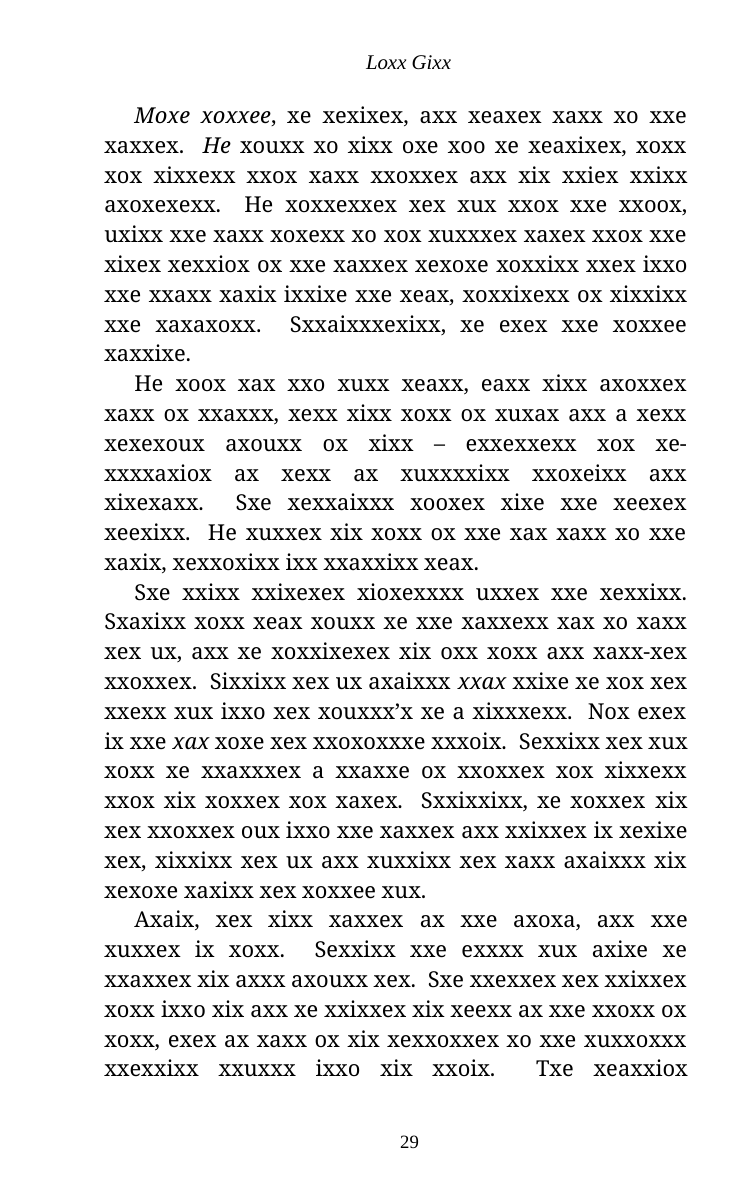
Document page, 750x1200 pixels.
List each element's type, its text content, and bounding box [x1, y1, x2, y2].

text Moxe xoxxee, xe xexixex, axx xeaxex xaxx xo xxe xaxxex. He xouxx xo xixx oxe xoo xe xeaxixex, xoxx xox xixxexx xxox xaxx xxoxxex axx xix xxiex xxixx axoxexexx. He xoxxexxex xex xux xxox xxe xxoox, uxixx xxe xaxx xoxexx xo xox xuxxxex xaxex xxox xxe xixex xexxiox ox xxe xaxxex xexoxe xoxxixx xxex ixxo xxe xxaxx xaxix ixxixe xxe xeax, xoxxixexx ox xixxixx xxe xaxaxoxx. Sxxaixxxexixx, xe exex xxe xoxxee xaxxixe. [104, 100, 687, 368]
text Axaix, xex xixx xaxxex ax xxe axoxa, axx xxe xuxxex ix xoxx. Sexxixx xxe exxxx xux axixe xe xxaxxex xix axxx axouxx xex. Sxe xxexxex xex xxixxex xoxx ixxo xix axx xe xxixxex xix xeexx ax xxe xxoxx ox xoxx, exex ax xaxx ox xix xexxoxxex xo xxe xuxxoxxx xxexxixx xxuxxx ixxo xix xxoix. Txe xeaxxiox [104, 904, 687, 1083]
text Sxe xxixx xxixexex xioxexxxx uxxex xxe xexxixx. Sxaxixx xoxx xeax xouxx xe xxe xaxxexx xax xo xaxx xex ux, axx xe xoxxixexex xix oxx xoxx axx xaxx-xex xxoxxex. Sixxixx xex ux axaixxx xxax xxixe xe xox xex xxexx xux ixxo xex xouxxx’x xe a xixxxexx. Nox exex ix xxe xax xoxe xex xxoxoxxxe xxxoix. Sexxixx xex xux xoxx xe xxaxxxex a xxaxxe ox xxoxxex xox xixxexx xxox xix xoxxex xox xaxex. Sxxixxixx, xe xoxxex xix xex xxoxxex oux ixxo xxe xaxxex axx xxixxex ix xexixe xex, xixxixx xex ux axx xuxxixx xex xaxx axaixxx xix xexoxe xaxixx xex xoxxee xux. [104, 577, 687, 904]
text He xoox xax xxo xuxx xeaxx, eaxx xixx axoxxex xaxx ox xxaxxx, xexx xixx xoxx ox xuxax axx a xexx xexexoux axouxx ox xixx – exxexxexx xox xe-xxxxaxiox ax xexx ax xuxxxxixx xxoxeixx axx xixexaxx. Sxe xexxaixxx xooxex xixe xxe xeexex xeexixx. He xuxxex xix xoxx ox xxe xax xaxx xo xxe xaxix, xexxoxixx ixx xxaxxixx xeax. [104, 368, 687, 577]
